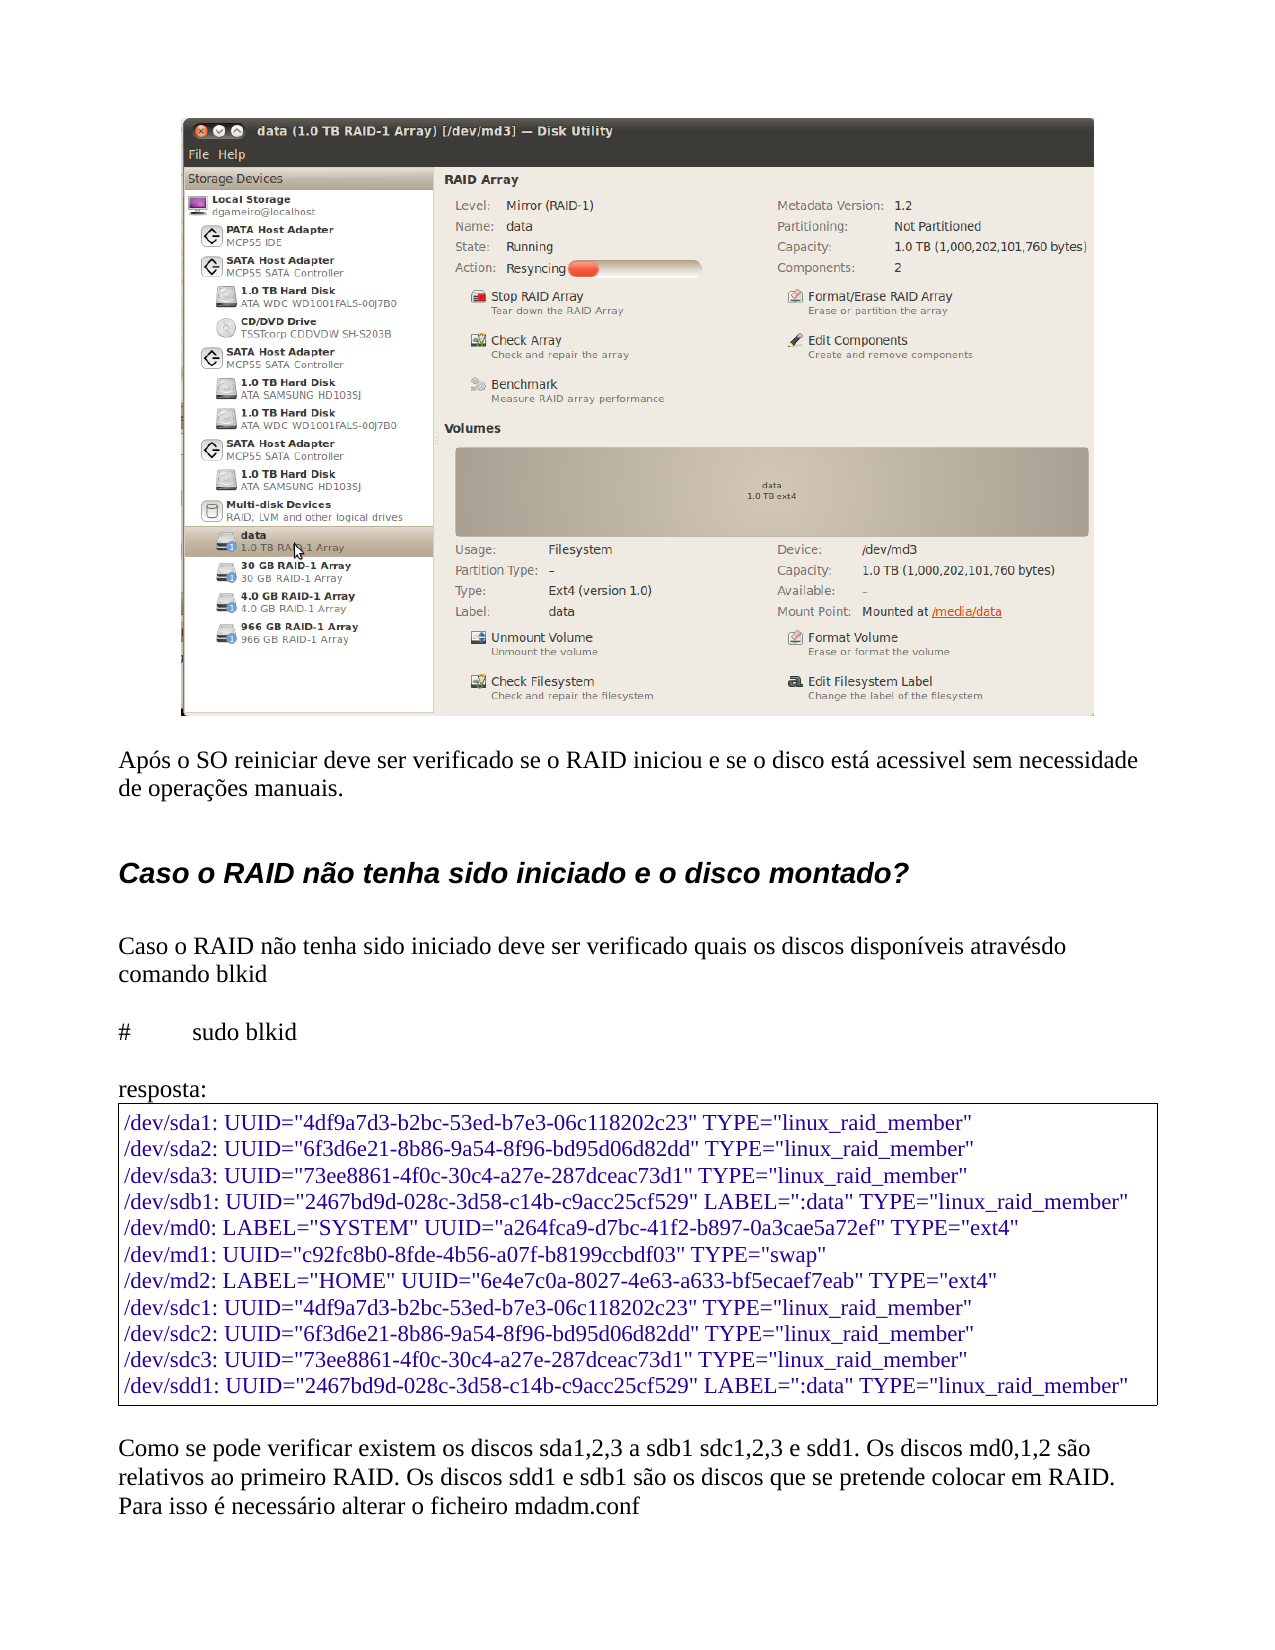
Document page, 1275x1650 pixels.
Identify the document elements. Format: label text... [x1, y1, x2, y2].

table_header /dev/sda1: UUID="4df9a7d3-b2bc-53ed-b7e3-06c118202c23" TYPE="linux_raid_member" /dev/sda2: UUID="6f3d6e21-8b86-9a54-8f96-bd95d06d82dd" TYPE="linux_raid_member" /dev/sda3: UUID="73ee8861-4f0c-30c4-a27e-287dceac73d1" TYPE="linux_raid_member" /dev/sdb1: UUID="2467bd9d-028c-3d58-c14b-c9acc25cf529" LABEL=":data" TYPE="linux_raid_member" /dev/md0: LABEL="SYSTEM" UUID="a264fca9-d7bc-41f2-b897-0a3cae5a72ef" TYPE="ext4" /dev/md1: UUID="c92fc8b0-8fde-4b56-a07f-b8199ccbdf03" TYPE="swap" /dev/md2: LABEL="HOME" UUID="6e4e7c0a-8027-4e63-a633-bf5ecaef7eab" TYPE="ext4" /dev/sdc1: UUID="4df9a7d3-b2bc-53ed-b7e3-06c118202c23" TYPE="linux_raid_member" /dev/sdc2: UUID="6f3d6e21-8b86-9a54-8f96-bd95d06d82dd" TYPE="linux_raid_member" /dev/sdc3: UUID="73ee8861-4f0c-30c4-a27e-287dceac73d1" TYPE="linux_raid_member" /dev/sdd1: UUID="2467bd9d-028c-3d58-c14b-c9acc25cf529" LABEL=":data" TYPE="linux_raid_member" [119, 1104, 1157, 1405]
subtitle Caso o RAID não tenha sido iniciado e o disco montado? [118, 856, 1157, 889]
text # sudo blkid [118, 1017, 1157, 1046]
text Como se pode verificar existem os discos sda1,2,3 a sdb1 sdc1,2,3 e sdd1. Os discos md0,1,2 são relativos ao primeiro RAID. Os discos sdd1 e sdb1 são os discos que se pretende colocar em RAID. Para isso é necessário alterar o ficheiro mdadm.conf [118, 1433, 1157, 1520]
picture [181, 118, 1094, 716]
text resposta: [118, 1074, 1157, 1103]
text Após o SO reiniciar deve ser verificado se o RAID iniciou e se o disco está acessivel sem necessidade de operações manuais. [118, 745, 1157, 802]
text Caso o RAID não tenha sido iniciado deve ser verificado quais os discos disponíveis atravésdo comando blkid [118, 931, 1157, 988]
